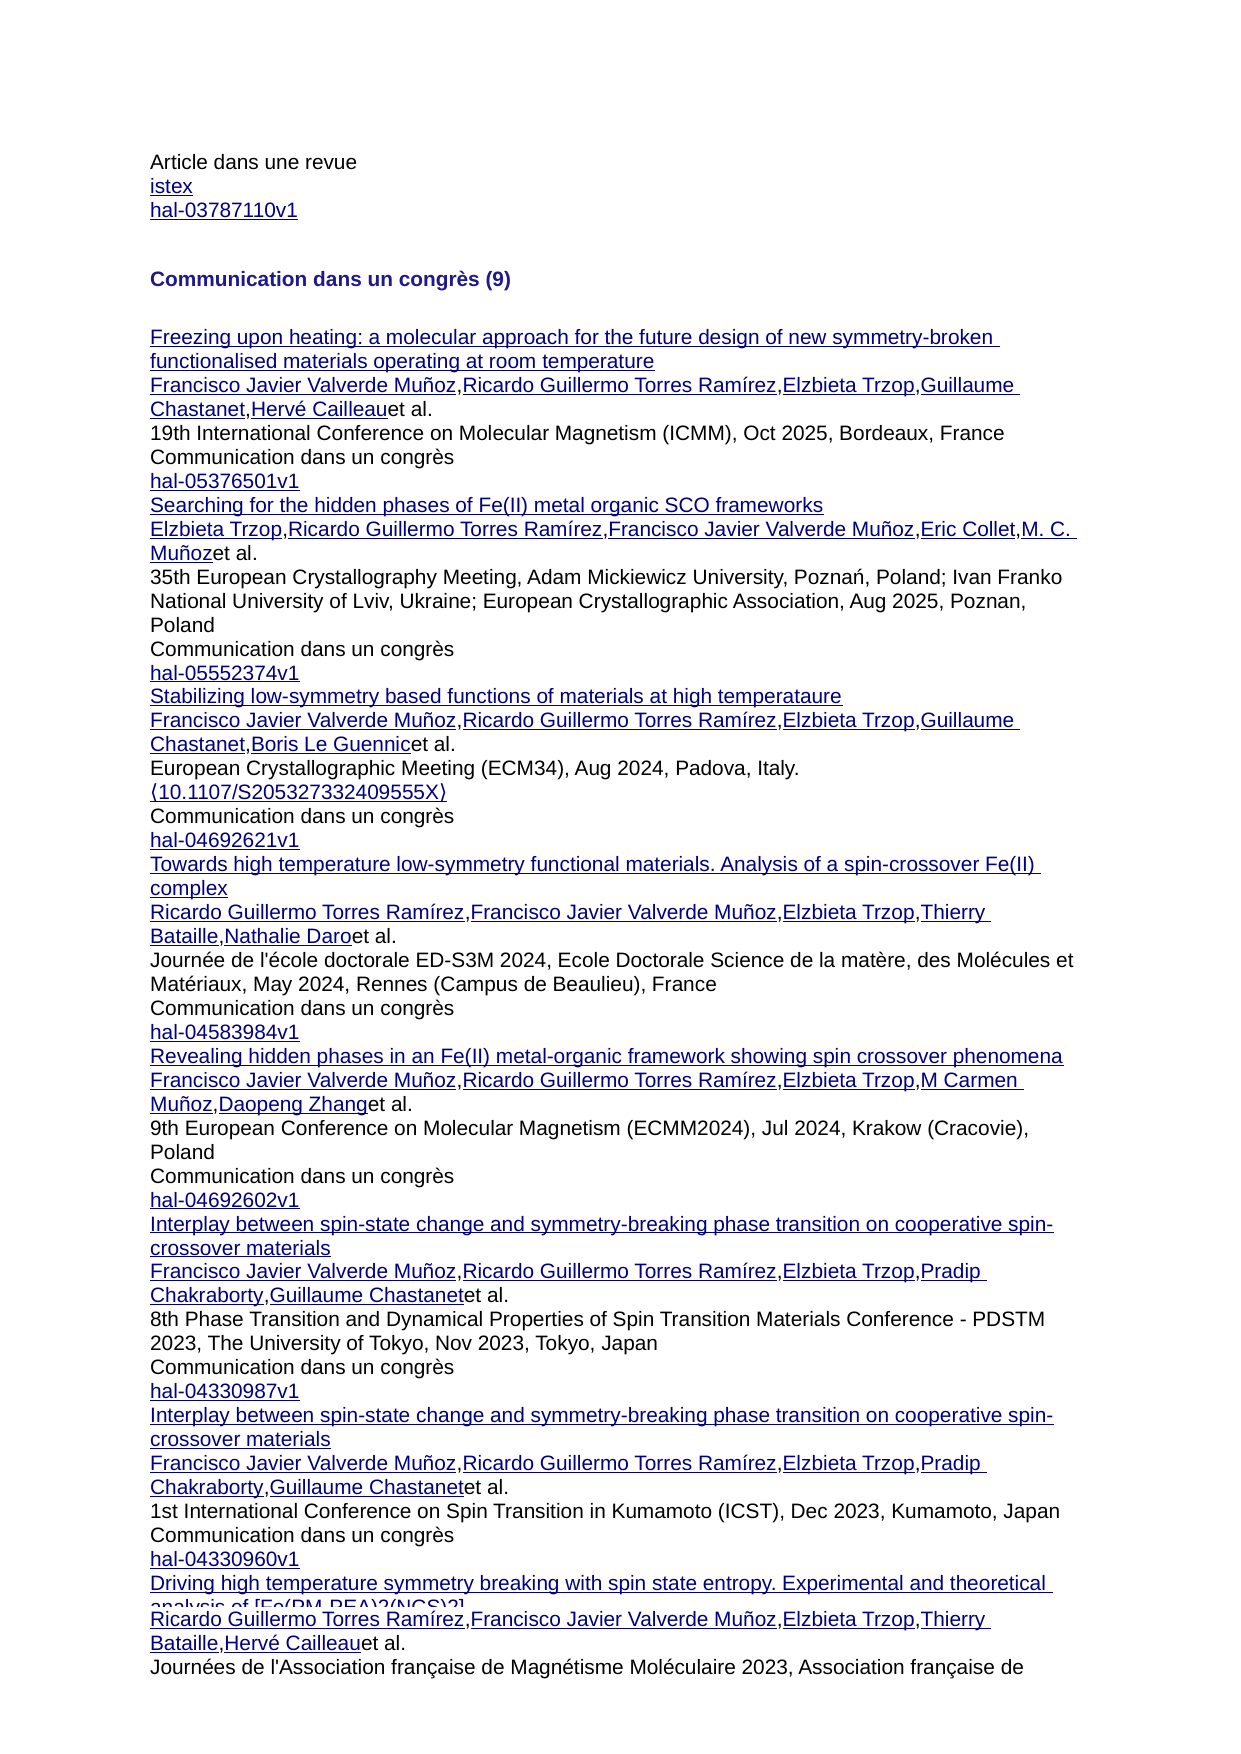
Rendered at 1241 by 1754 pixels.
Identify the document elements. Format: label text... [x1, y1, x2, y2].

subtitle Communication dans un congrès (9) [150, 267, 1090, 291]
table_cell Interplay between spin-state change and symmetry-breaking phase transition on cooperative spin-crossover materials Francisco Javier Valverde Muñoz,Ricardo Guillermo Torres Ramírez,Elzbieta Trzop,Pradip Chakraborty,Guillaume Chastanetet al. 8th Phase Transition and Dynamical Properties of Spin Transition Materials Conference - PDSTM 2023, The University of Tokyo, Nov 2023, Tokyo, Japan Communication dans un congrès hal-04330987v1 [150, 1211, 1090, 1403]
table_cell Interplay between spin-state change and symmetry-breaking phase transition on cooperative spin-crossover materials Francisco Javier Valverde Muñoz,Ricardo Guillermo Torres Ramírez,Elzbieta Trzop,Pradip Chakraborty,Guillaume Chastanetet al. 1st International Conference on Spin Transition in Kumamoto (ICST), Dec 2023, Kumamoto, Japan Communication dans un congrès hal-04330960v1 [150, 1403, 1090, 1571]
table_cell Article dans une revue istex hal-03787110v1 [150, 150, 1090, 222]
table_header Freezing upon heating: a molecular approach for the future design of new symmetry-broken functionalised materials operating at room temperature Francisco Javier Valverde Muñoz,Ricardo Guillermo Torres Ramírez,Elzbieta Trzop,Guillaume Chastanet,Hervé Cailleauet al. 19th International Conference on Molecular Magnetism (ICMM), Oct 2025, Bordeaux, France Communication dans un congrès hal-05376501v1 [150, 325, 1090, 493]
table_cell Searching for the hidden phases of Fe(II) metal organic SCO frameworks Elzbieta Trzop,Ricardo Guillermo Torres Ramírez,Francisco Javier Valverde Muñoz,Eric Collet,M. C. Muñozet al. 35th European Crystallography Meeting, Adam Mickiewicz University, Poznań, Poland; Ivan Franko National University of Lviv, Ukraine; European Crystallographic Association, Aug 2025, Poznan, Poland Communication dans un congrès hal-05552374v1 [150, 493, 1090, 684]
table_cell Stabilizing low-symmetry based functions of materials at high temperataure Francisco Javier Valverde Muñoz,Ricardo Guillermo Torres Ramírez,Elzbieta Trzop,Guillaume Chastanet,Boris Le Guennicet al. European Crystallographic Meeting (ECM34), Aug 2024, Padova, Italy. ⟨10.1107/S205327332409555X⟩ Communication dans un congrès hal-04692621v1 [150, 684, 1090, 852]
table_cell Revealing hidden phases in an Fe(II) metal-organic framework showing spin crossover phenomena Francisco Javier Valverde Muñoz,Ricardo Guillermo Torres Ramírez,Elzbieta Trzop,M Carmen Muñoz,Daopeng Zhanget al. 9th European Conference on Molecular Magnetism (ECMM2024), Jul 2024, Krakow (Cracovie), Poland Communication dans un congrès hal-04692602v1 [150, 1044, 1090, 1211]
table_cell Towards high temperature low-symmetry functional materials. Analysis of a spin-crossover Fe(II) complex Ricardo Guillermo Torres Ramírez,Francisco Javier Valverde Muñoz,Elzbieta Trzop,Thierry Bataille,Nathalie Daroet al. Journée de l'école doctorale ED-S3M 2024, Ecole Doctorale Science de la matère, des Molécules et Matériaux, May 2024, Rennes (Campus de Beaulieu), France Communication dans un congrès hal-04583984v1 [150, 852, 1090, 1044]
table_cell Driving high temperature symmetry breaking with spin state entropy. Experimental and theoretical analysis of [Fe(PM-PEA)2(NCS)2] Ricardo Guillermo Torres Ramírez,Francisco Javier Valverde Muñoz,Elzbieta Trzop,Thierry Bataille,Hervé Cailleauet al. Journées de l'Association française de Magnétisme Moléculaire 2023, Association française de [150, 1571, 1090, 1679]
